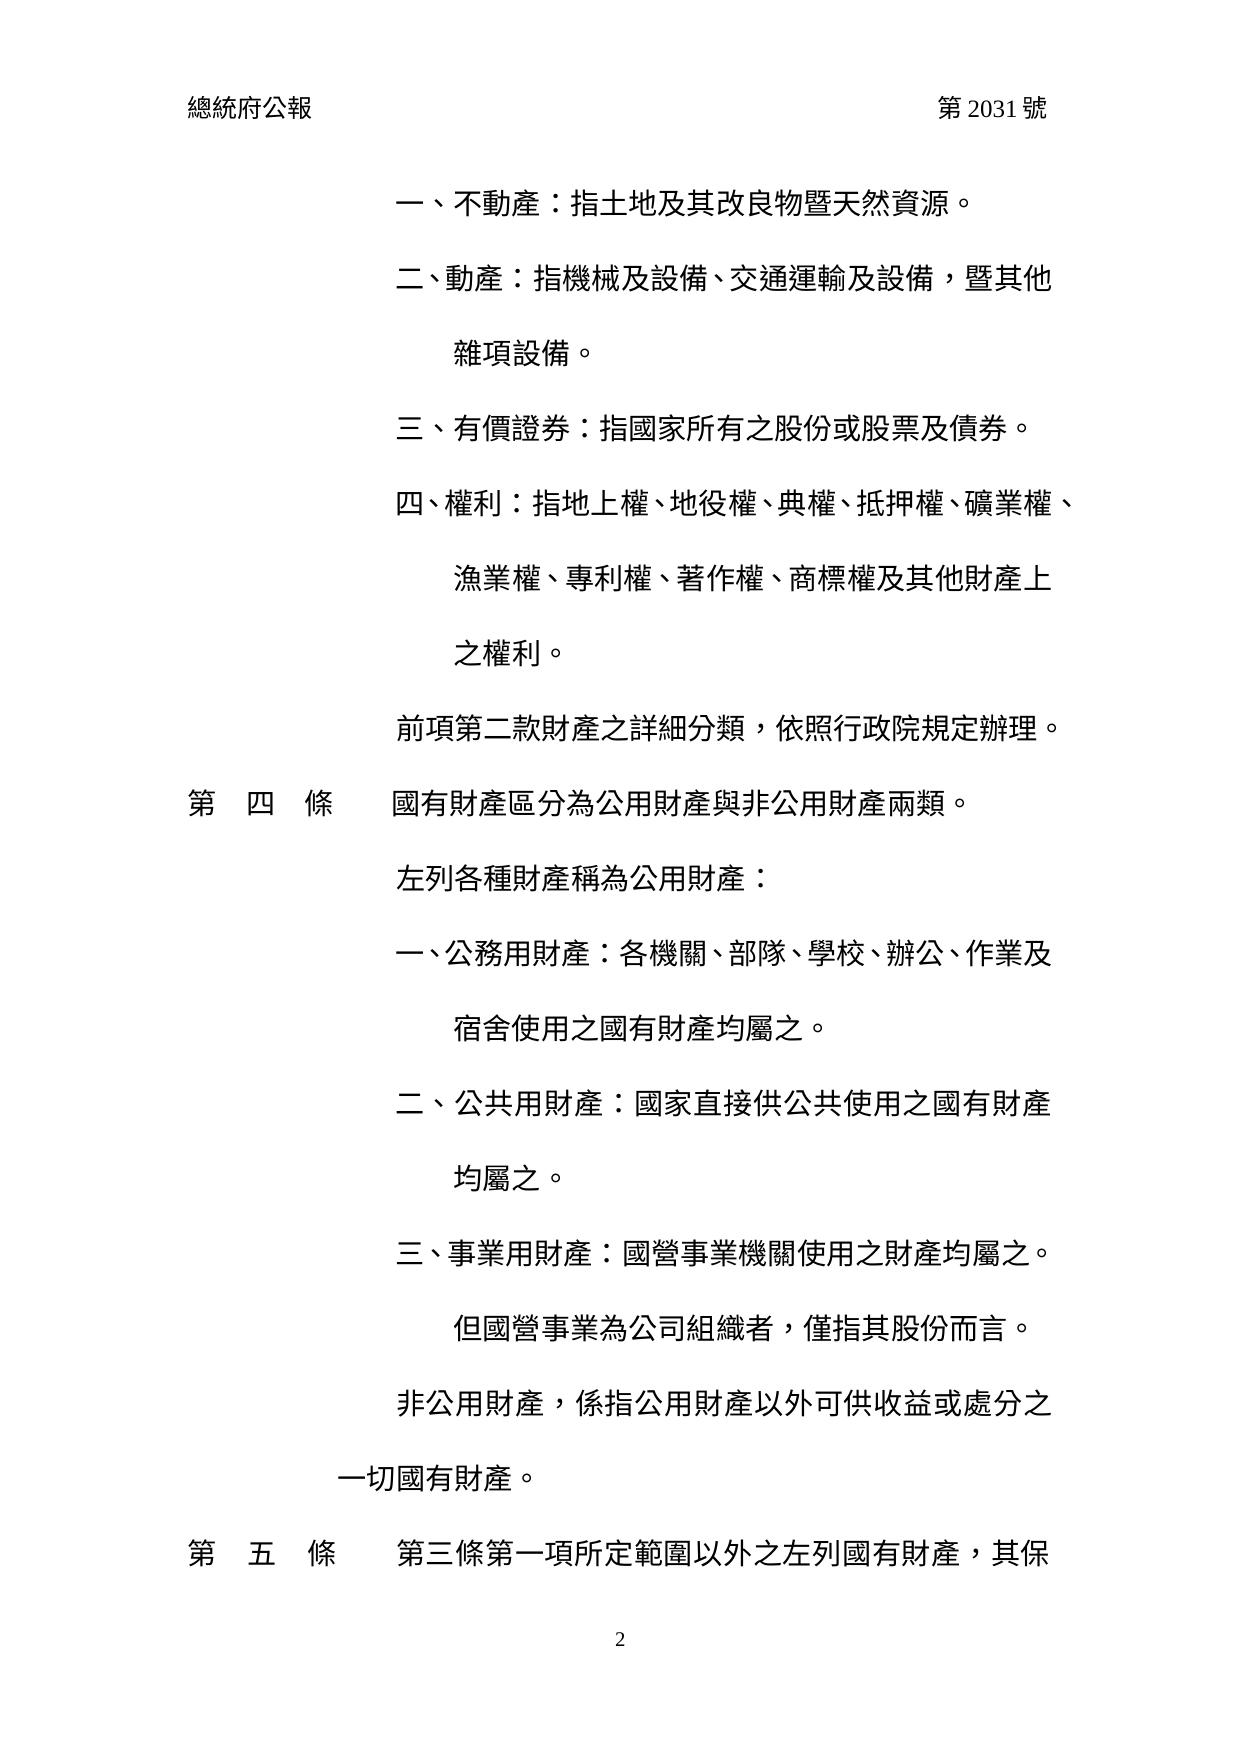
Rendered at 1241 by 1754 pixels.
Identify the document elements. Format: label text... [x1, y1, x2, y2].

text 二、動產：指機械及設備、交通運輸及設備，暨其他雜項設備。 [395, 239, 1053, 389]
text 前項第二款財產之詳細分類，依照行政院規定辦理。 [337, 689, 1053, 764]
text 三、事業用財產：國營事業機關使用之財產均屬之。但國營事業為公司組織者，僅指其股份而言。 [395, 1214, 1053, 1364]
text 左列各種財產稱為公用財產： [337, 839, 1053, 914]
text 二、公共用財產：國家直接供公共使用之國有財產均屬之。 [395, 1064, 1053, 1214]
text 第 四 條 國有財產區分為公用財產與非公用財產兩類。 [187, 764, 1053, 839]
text 第 五 條 第三條第一項所定範圍以外之左列國有財產，其保 [187, 1514, 1053, 1589]
text 四、權利：指地上權、地役權、典權、抵押權、礦業權、漁業權、專利權、著作權、商標權及其他財產上之權利。 [395, 464, 1053, 689]
text 一、公務用財產：各機關、部隊、學校、辦公、作業及宿舍使用之國有財產均屬之。 [395, 914, 1053, 1064]
text 三、有價證券：指國家所有之股份或股票及債券。 [395, 389, 1053, 464]
text 非公用財產，係指公用財產以外可供收益或處分之一切國有財產。 [337, 1364, 1053, 1514]
text 一、不動產：指土地及其改良物暨天然資源。 [395, 164, 1053, 239]
